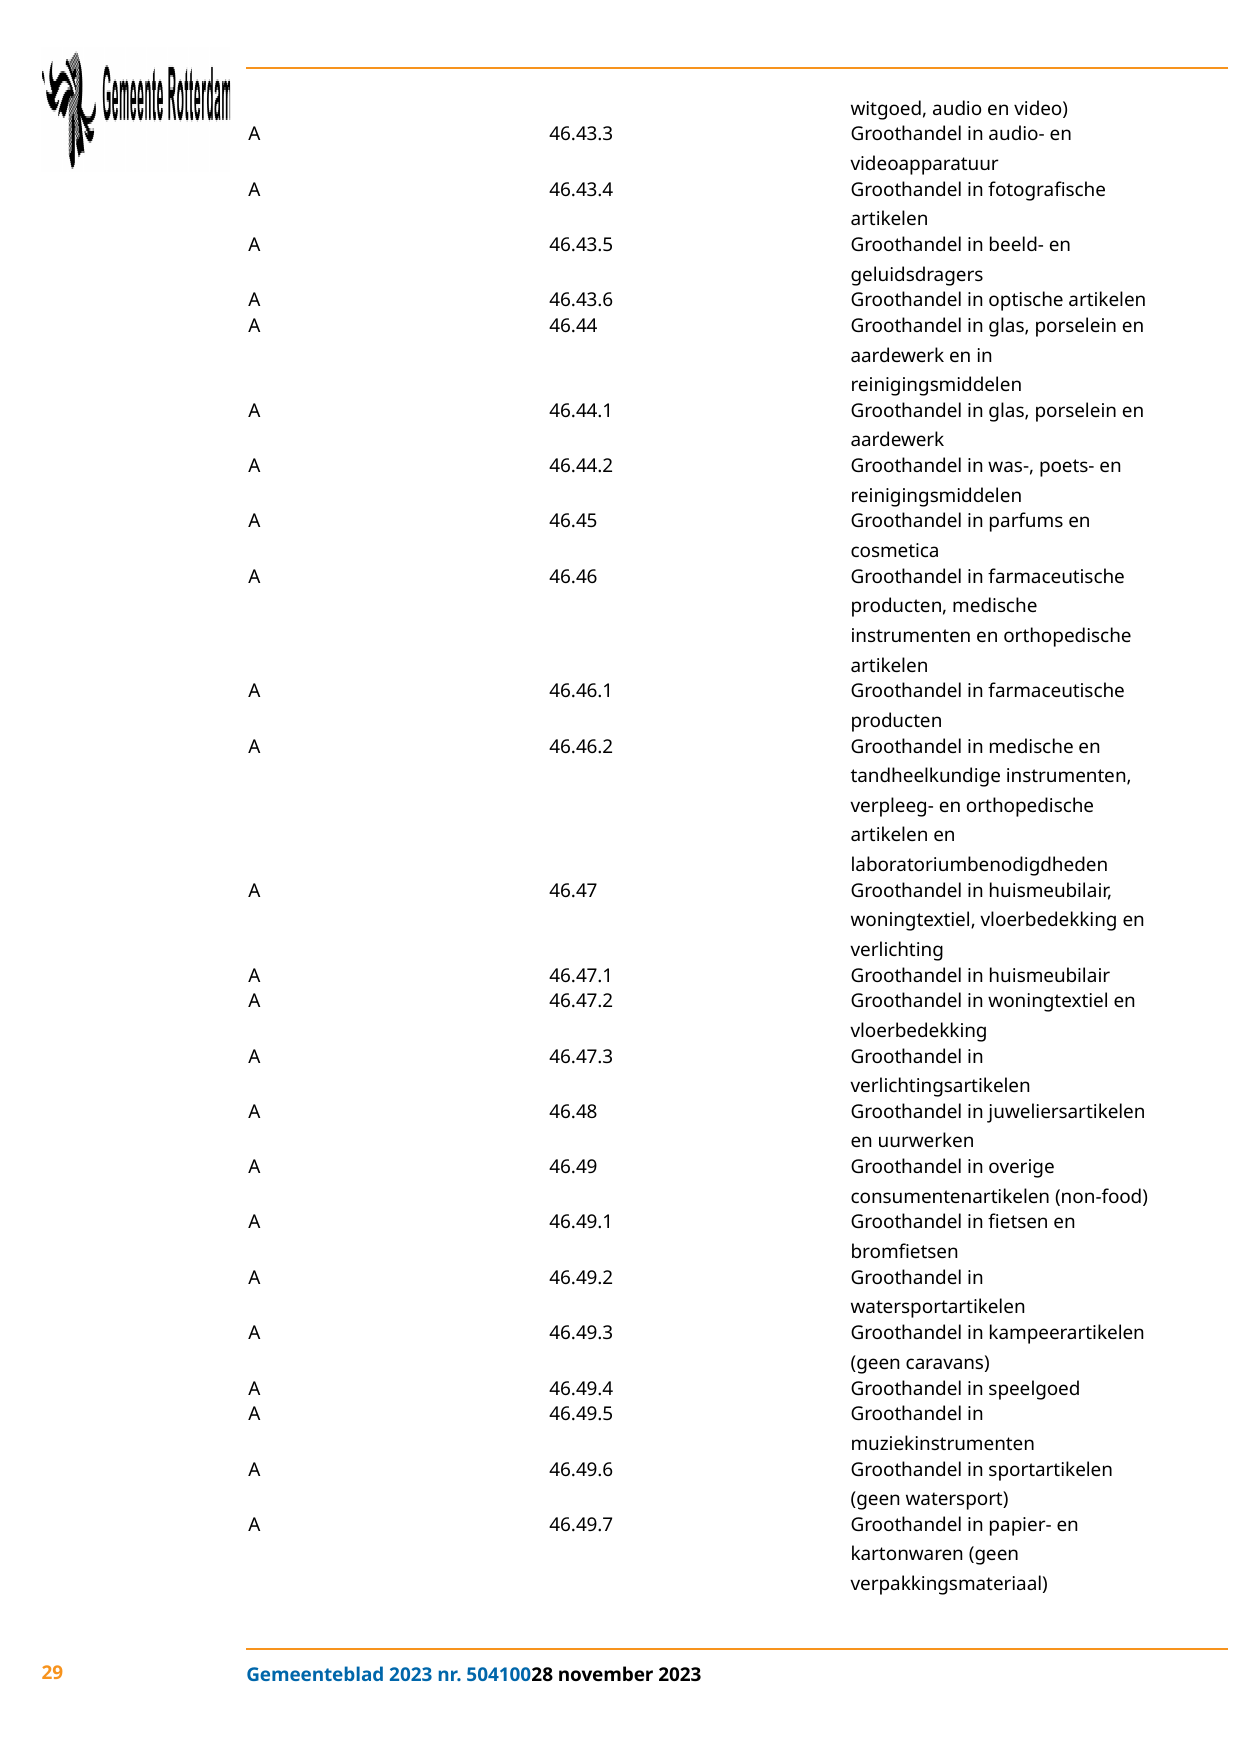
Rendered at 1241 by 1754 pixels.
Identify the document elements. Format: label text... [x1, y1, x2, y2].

table_cell A [248, 397, 549, 452]
table_cell A [248, 508, 549, 563]
table_cell 46.44.2 [549, 453, 850, 508]
table_cell 46.44 [549, 312, 850, 397]
table_cell 46.43.4 [549, 176, 850, 231]
table_cell 46.45 [549, 508, 850, 563]
table_cell witgoed, audio en video) [850, 95, 1152, 121]
table_cell A [248, 312, 549, 397]
table_cell A [248, 962, 549, 987]
table_cell A [248, 121, 549, 176]
table_cell A [248, 1098, 549, 1153]
table_cell A [248, 176, 549, 231]
table_cell 46.48 [549, 1098, 850, 1153]
table_cell A [248, 286, 549, 312]
table_cell A [248, 877, 549, 962]
table_cell 46.46 [549, 563, 850, 677]
table_cell 46.47 [549, 877, 850, 962]
table_cell A [248, 1154, 549, 1209]
table_cell A [248, 1375, 549, 1400]
table_cell A [248, 733, 549, 877]
table_cell Groothandel in audio- en videoapparatuur [850, 121, 1152, 176]
table_cell A [248, 1456, 549, 1511]
table_cell 46.49.7 [549, 1511, 850, 1596]
table_cell 46.43.5 [549, 231, 850, 286]
table_cell A [248, 678, 549, 733]
table_cell Groothandel in watersportartikelen [850, 1264, 1152, 1319]
table_cell A [248, 1400, 549, 1456]
table_cell Groothandel in muziekinstrumenten [850, 1400, 1152, 1456]
table_cell Groothandel in woningtextiel en vloerbedekking [850, 988, 1152, 1043]
table_cell Groothandel in verlichtingsartikelen [850, 1043, 1152, 1098]
table_cell 46.49.3 [549, 1319, 850, 1375]
table_cell Groothandel in juweliersartikelen en uurwerken [850, 1098, 1152, 1153]
table_cell 46.49.2 [549, 1264, 850, 1319]
table_cell 46.47.1 [549, 962, 850, 987]
table_cell 46.49.1 [549, 1209, 850, 1264]
table_cell 46.44.1 [549, 397, 850, 452]
table_cell A [248, 1043, 549, 1098]
table_cell A [248, 453, 549, 508]
table_cell 46.43.6 [549, 286, 850, 312]
table_cell A [248, 1264, 549, 1319]
table_cell 46.49 [549, 1154, 850, 1209]
table_cell Groothandel in huismeubilair, woningtextiel, vloerbedekking en verlichting [850, 877, 1152, 962]
table_cell 46.49.6 [549, 1456, 850, 1511]
table_cell A [248, 1209, 549, 1264]
table_cell Groothandel in papier- en kartonwaren (geen verpakkingsmateriaal) [850, 1511, 1152, 1596]
table_cell [549, 95, 850, 121]
table_cell Groothandel in farmaceutische producten, medische instrumenten en orthopedische artikelen [850, 563, 1152, 677]
table_cell A [248, 1319, 549, 1375]
table_cell 46.49.4 [549, 1375, 850, 1400]
table_cell 46.49.5 [549, 1400, 850, 1456]
table_cell Groothandel in fietsen en bromfietsen [850, 1209, 1152, 1264]
table_cell 46.46.2 [549, 733, 850, 877]
table_cell A [248, 988, 549, 1043]
picture [41, 47, 231, 172]
table_cell A [248, 1511, 549, 1596]
table_cell Groothandel in huismeubilair [850, 962, 1152, 987]
table_cell Groothandel in overige consumentenartikelen (non-food) [850, 1154, 1152, 1209]
table_cell Groothandel in medische en tandheelkundige instrumenten, verpleeg- en orthopedische artikelen en laboratoriumbenodigdheden [850, 733, 1152, 877]
table_cell [248, 95, 549, 121]
table_cell A [248, 231, 549, 286]
table_cell Groothandel in kampeerartikelen (geen caravans) [850, 1319, 1152, 1375]
table_cell 46.47.3 [549, 1043, 850, 1098]
table_cell Groothandel in beeld- en geluidsdragers [850, 231, 1152, 286]
table_cell Groothandel in farmaceutische producten [850, 678, 1152, 733]
table_cell 46.47.2 [549, 988, 850, 1043]
table_cell 46.46.1 [549, 678, 850, 733]
table_cell Groothandel in glas, porselein en aardewerk [850, 397, 1152, 452]
table_cell A [248, 563, 549, 677]
table_cell Groothandel in sportartikelen (geen watersport) [850, 1456, 1152, 1511]
table_cell Groothandel in was-, poets- en reinigingsmiddelen [850, 453, 1152, 508]
table_cell Groothandel in fotografische artikelen [850, 176, 1152, 231]
table_cell Groothandel in optische artikelen [850, 286, 1152, 312]
table_cell Groothandel in parfums en cosmetica [850, 508, 1152, 563]
table_cell Groothandel in glas, porselein en aardewerk en in reinigingsmiddelen [850, 312, 1152, 397]
table_cell 46.43.3 [549, 121, 850, 176]
table_cell Groothandel in speelgoed [850, 1375, 1152, 1400]
